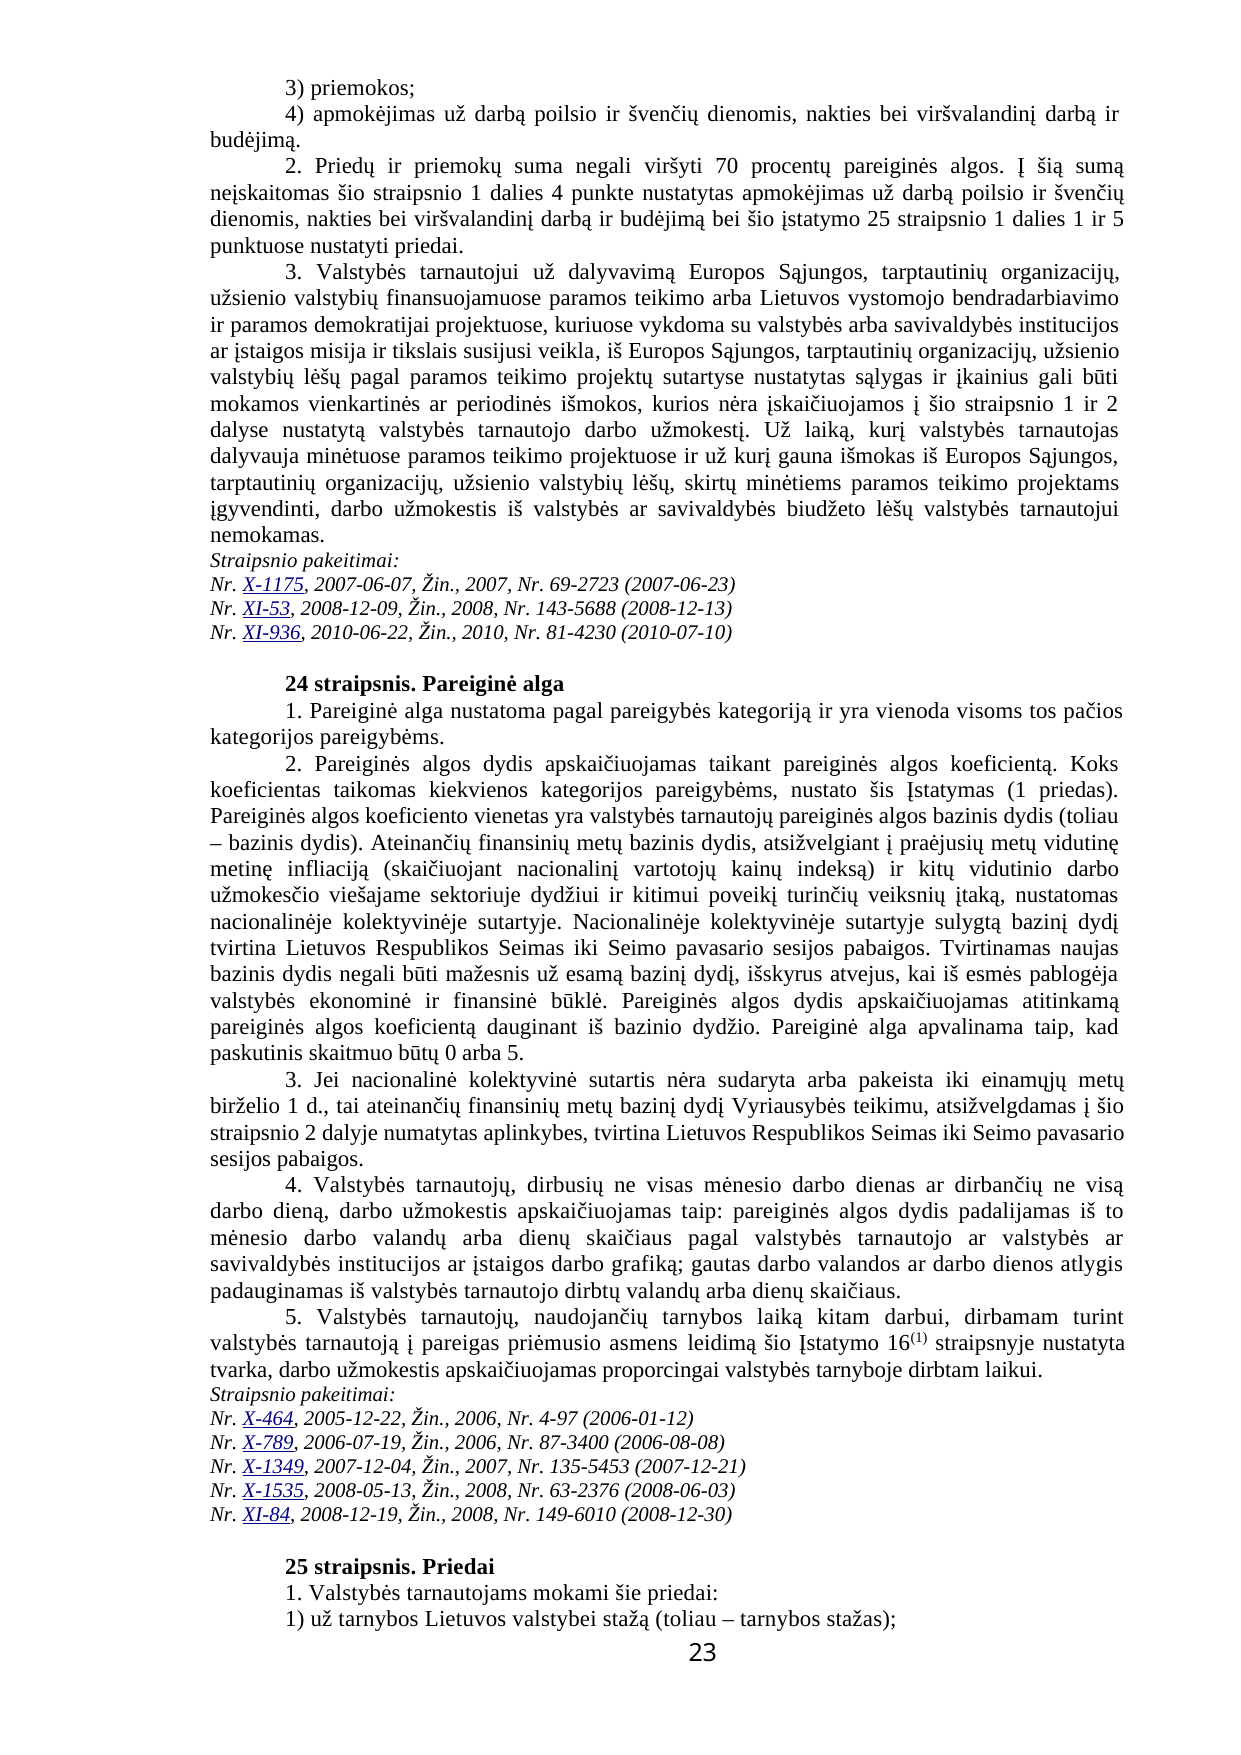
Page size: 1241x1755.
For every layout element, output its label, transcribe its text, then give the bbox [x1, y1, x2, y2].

text 3. Jei nacionalinė kolektyvinė sutartis nėra sudaryta arba pakeista iki einamųjų metų birželio 1 d., tai ateinančių finansinių metų bazinį dydį Vyriausybės teikimu, atsižvelgdamas į šio straipsnio 2 dalyje numatytas aplinkybes, tvirtina Lietuvos Respublikos Seimas iki Seimo pavasario sesijos pabaigos. [210, 1066, 1126, 1171]
text 2. Pareiginės algos dydis apskaičiuojamas taikant pareiginės algos koeficientą. Koks koeficientas taikomas kiekvienos kategorijos pareigybėms, nustato šis Įstatymas (1 priedas). Pareiginės algos koeficiento vienetas yra valstybės tarnautojų pareiginės algos bazinis dydis (toliau – bazinis dydis). Ateinančių finansinių metų bazinis dydis, atsižvelgiant į praėjusių metų vidutinę metinę infliaciją (skaičiuojant nacionalinį vartotojų kainų indeksą) ir kitų vidutinio darbo užmokesčio viešajame sektoriuje dydžiui ir kitimui poveikį turinčių veiksnių įtaką, nustatomas nacionalinėje kolektyvinėje sutartyje. Nacionalinėje kolektyvinėje sutartyje sulygtą bazinį dydį tvirtina Lietuvos Respublikos Seimas iki Seimo pavasario sesijos pabaigos. Tvirtinamas naujas bazinis dydis negali būti mažesnis už esamą bazinį dydį, išskyrus atvejus, kai iš esmės pablogėja valstybės ekonominė ir finansinė būklė. Pareiginės algos dydis apskaičiuojamas atitinkamą pareiginės algos koeficientą dauginant iš bazinio dydžio. Pareiginė alga apvalinama taip, kad paskutinis skaitmuo būtų 0 arba 5. [210, 749, 1120, 1066]
text Nr. XI-84, 2008-12-19, Žin., 2008, Nr. 149-6010 (2008-12-30) [210, 1502, 1120, 1526]
text Nr. X-464, 2005-12-22, Žin., 2006, Nr. 4-97 (2006-01-12) [210, 1406, 1120, 1430]
text 25 straipsnis. Priedai [210, 1553, 1126, 1579]
text 24 straipsnis. Pareiginė alga [210, 671, 1126, 697]
text 1. Pareiginė alga nustatoma pagal pareigybės kategoriją ir yra vienoda visoms tos pačios kategorijos pareigybėms. [210, 697, 1126, 749]
text Nr. X-1535, 2008-05-13, Žin., 2008, Nr. 63-2376 (2008-06-03) [210, 1478, 1120, 1502]
text Nr. XI-53, 2008-12-09, Žin., 2008, Nr. 143-5688 (2008-12-13) [210, 596, 1120, 620]
text Nr. X-789, 2006-07-19, Žin., 2006, Nr. 87-3400 (2006-08-08) [210, 1430, 1120, 1454]
text 5. Valstybės tarnautojų, naudojančių tarnybos laiką kitam darbui, dirbamam turint valstybės tarnautoją į pareigas priėmusio asmens leidimą šio Įstatymo 16(1) straipsnyje nustatyta tvarka, darbo užmokestis apskaičiuojamas proporcingai valstybės tarnyboje dirbtam laikui. [210, 1303, 1126, 1382]
text Straipsnio pakeitimai: [210, 1382, 1126, 1406]
text Nr. X-1349, 2007-12-04, Žin., 2007, Nr. 135-5453 (2007-12-21) [210, 1454, 1120, 1478]
text 3) priemokos; [210, 73, 1126, 100]
text 3. Valstybės tarnautojui už dalyvavimą Europos Sąjungos, tarptautinių organizacijų, užsienio valstybių finansuojamuose paramos teikimo arba Lietuvos vystomojo bendradarbiavimo ir paramos demokratijai projektuose, kuriuose vykdoma su valstybės arba savivaldybės institucijos ar įstaigos misija ir tikslais susijusi veikla, iš Europos Sąjungos, tarptautinių organizacijų, užsienio valstybių lėšų pagal paramos teikimo projektų sutartyse nustatytas sąlygas ir įkainius gali būti mokamos vienkartinės ar periodinės išmokos, kurios nėra įskaičiuojamos į šio straipsnio 1 ir 2 dalyse nustatytą valstybės tarnautojo darbo užmokestį. Už laiką, kurį valstybės tarnautojas dalyvauja minėtuose paramos teikimo projektuose ir už kurį gauna išmokas iš Europos Sąjungos, tarptautinių organizacijų, užsienio valstybių lėšų, skirtų minėtiems paramos teikimo projektams įgyvendinti, darbo užmokestis iš valstybės ar savivaldybės biudžeto lėšų valstybės tarnautojui nemokamas. [210, 258, 1120, 548]
text Nr. X-1175, 2007-06-07, Žin., 2007, Nr. 69-2723 (2007-06-23) [210, 572, 1120, 596]
text Nr. XI-936, 2010-06-22, Žin., 2010, Nr. 81-4230 (2010-07-10) [210, 620, 1120, 644]
text 2. Priedų ir priemokų suma negali viršyti 70 procentų pareiginės algos. Į šią sumą neįskaitomas šio straipsnio 1 dalies 4 punkte nustatytas apmokėjimas už darbą poilsio ir švenčių dienomis, nakties bei viršvalandinį darbą ir budėjimą bei šio įstatymo 25 straipsnio 1 dalies 1 ir 5 punktuose nustatyti priedai. [210, 153, 1126, 258]
text 4. Valstybės tarnautojų, dirbusių ne visas mėnesio darbo dienas ar dirbančių ne visą darbo dieną, darbo užmokestis apskaičiuojamas taip: pareiginės algos dydis padalijamas iš to mėnesio darbo valandų arba dienų skaičiaus pagal valstybės tarnautojo ar valstybės ar savivaldybės institucijos ar įstaigos darbo grafiką; gautas darbo valandos ar darbo dienos atlygis padauginamas iš valstybės tarnautojo dirbtų valandų arba dienų skaičiaus. [210, 1171, 1126, 1303]
text Straipsnio pakeitimai: [210, 548, 1126, 572]
text 1) už tarnybos Lietuvos valstybei stažą (toliau – tarnybos stažas); [210, 1606, 1126, 1632]
text 1. Valstybės tarnautojams mokami šie priedai: [210, 1579, 1126, 1606]
text 4) apmokėjimas už darbą poilsio ir švenčių dienomis, nakties bei viršvalandinį darbą ir budėjimą. [210, 100, 1120, 153]
